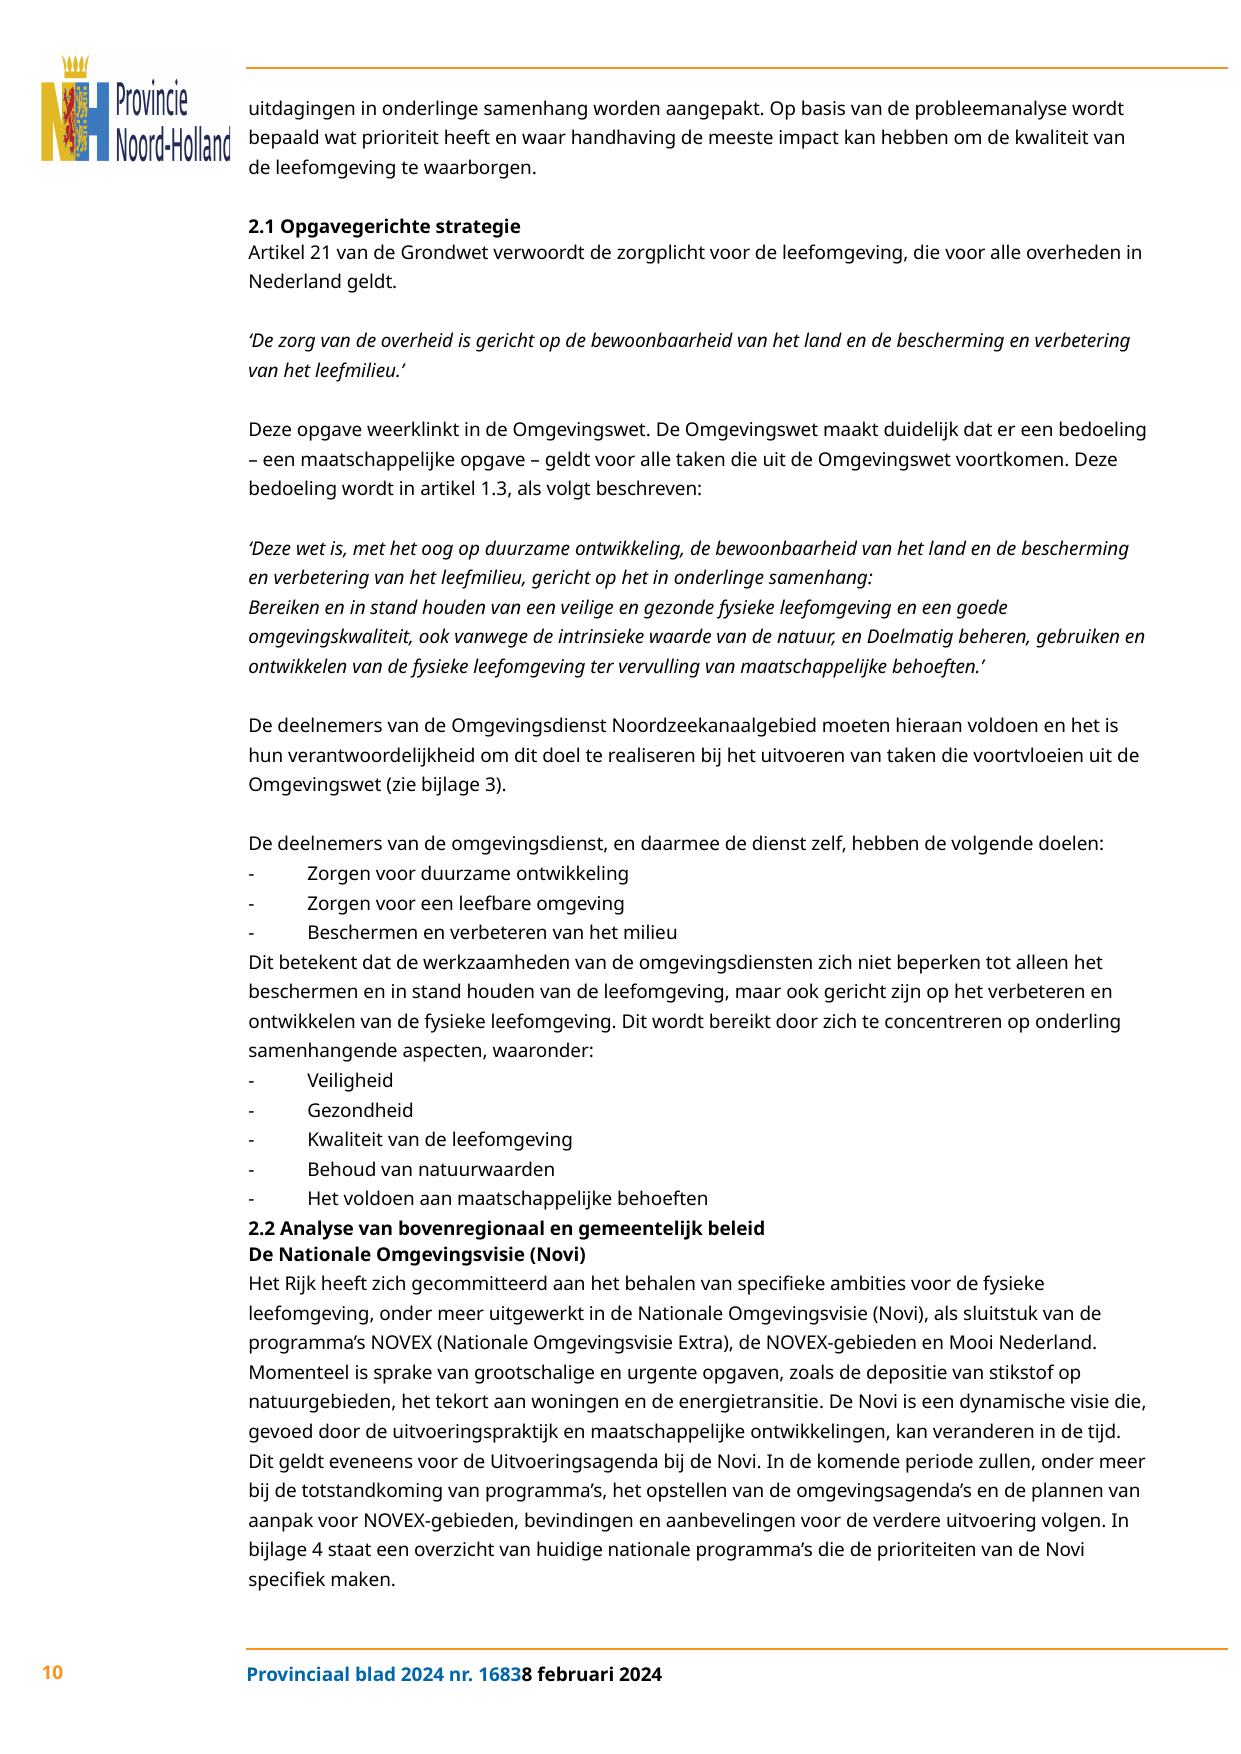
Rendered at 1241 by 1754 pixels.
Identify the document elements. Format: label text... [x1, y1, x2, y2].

text De Nationale Omgevingsvisie (Novi) [248, 1241, 1152, 1267]
list Kwaliteit van de leefomgeving [248, 1126, 1152, 1152]
list Gezondheid [248, 1097, 1152, 1122]
list Beschermen en verbeteren van het milieu [248, 919, 1152, 945]
text Deze opgave weerklinkt in de Omgevingswet. De Omgevingswet maakt duidelijk dat er een bedoeling – een maatschappelijke opgave – geldt voor alle taken die uit de Omgevingswet voortkomen. Deze bedoeling wordt in artikel 1.3, als volgt beschreven: [248, 416, 1152, 501]
text ‘Deze wet is, met het oog op duurzame ontwikkeling, de bewoonbaarheid van het land en de bescherming en verbetering van het leefmilieu, gericht op het in onderlinge samenhang: [248, 535, 1152, 590]
text 2.1 Opgavegerichte strategie [248, 213, 1152, 239]
list Zorgen voor duurzame ontwikkeling [248, 860, 1152, 886]
text 2.2 Analyse van bovenregionaal en gemeentelijk beleid [248, 1215, 1152, 1241]
text Het Rijk heeft zich gecommitteerd aan het behalen van specifieke ambities voor de fysieke leefomgeving, onder meer uitgewerkt in de Nationale Omgevingsvisie (Novi), als sluitstuk van de programma’s NOVEX (Nationale Omgevingsvisie Extra), de NOVEX-gebieden en Mooi Nederland. Momenteel is sprake van grootschalige en urgente opgaven, zoals de depositie van stikstof op natuurgebieden, het tekort aan woningen en de energietransitie. De Novi is een dynamische visie die, gevoed door de uitvoeringspraktijk en maatschappelijke ontwikkelingen, kan veranderen in de tijd. Dit geldt eveneens voor de Uitvoeringsagenda bij de Novi. In de komende periode zullen, onder meer bij de totstandkoming van programma’s, het opstellen van de omgevingsagenda’s en de plannen van aanpak voor NOVEX-gebieden, bevindingen en aanbevelingen voor de verdere uitvoering volgen. In bijlage 4 staat een overzicht van huidige nationale programma’s die de prioriteiten van de Novi specifiek maken. [248, 1270, 1152, 1592]
list Behoud van natuurwaarden [248, 1156, 1152, 1182]
list Het voldoen aan maatschappelijke behoeften [248, 1186, 1152, 1211]
text Artikel 21 van de Grondwet verwoordt de zorgplicht voor de leefomgeving, die voor alle overheden in Nederland geldt. [248, 239, 1152, 294]
text De deelnemers van de Omgevingsdienst Noordzeekanaalgebied moeten hieraan voldoen en het is hun verantwoordelijkheid om dit doel te realiseren bij het uitvoeren van taken die voortvloeien uit de Omgevingswet (zie bijlage 3). [248, 712, 1152, 797]
list Veiligheid [248, 1067, 1152, 1093]
picture [41, 47, 231, 172]
list Zorgen voor een leefbare omgeving [248, 890, 1152, 915]
text uitdagingen in onderlinge samenhang worden aangepakt. Op basis van de probleemanalyse wordt bepaald wat prioriteit heeft en waar handhaving de meeste impact kan hebben om de kwaliteit van de leefomgeving te waarborgen. [248, 95, 1152, 180]
text Bereiken en in stand houden van een veilige en gezonde fysieke leefomgeving en een goede omgevingskwaliteit, ook vanwege de intrinsieke waarde van de natuur, en Doelmatig beheren, gebruiken en ontwikkelen van de fysieke leefomgeving ter vervulling van maatschappelijke behoeften.’ [248, 594, 1152, 679]
text Dit betekent dat de werkzaamheden van de omgevingsdiensten zich niet beperken tot alleen het beschermen en in stand houden van de leefomgeving, maar ook gericht zijn op het verbeteren en ontwikkelen van de fysieke leefomgeving. Dit wordt bereikt door zich te concentreren op onderling samenhangende aspecten, waaronder: [248, 949, 1152, 1063]
text ‘De zorg van de overheid is gericht op de bewoonbaarheid van het land en de bescherming en verbetering van het leefmilieu.’ [248, 328, 1152, 383]
text De deelnemers van de omgevingsdienst, en daarmee de dienst zelf, hebben de volgende doelen: [248, 831, 1152, 856]
